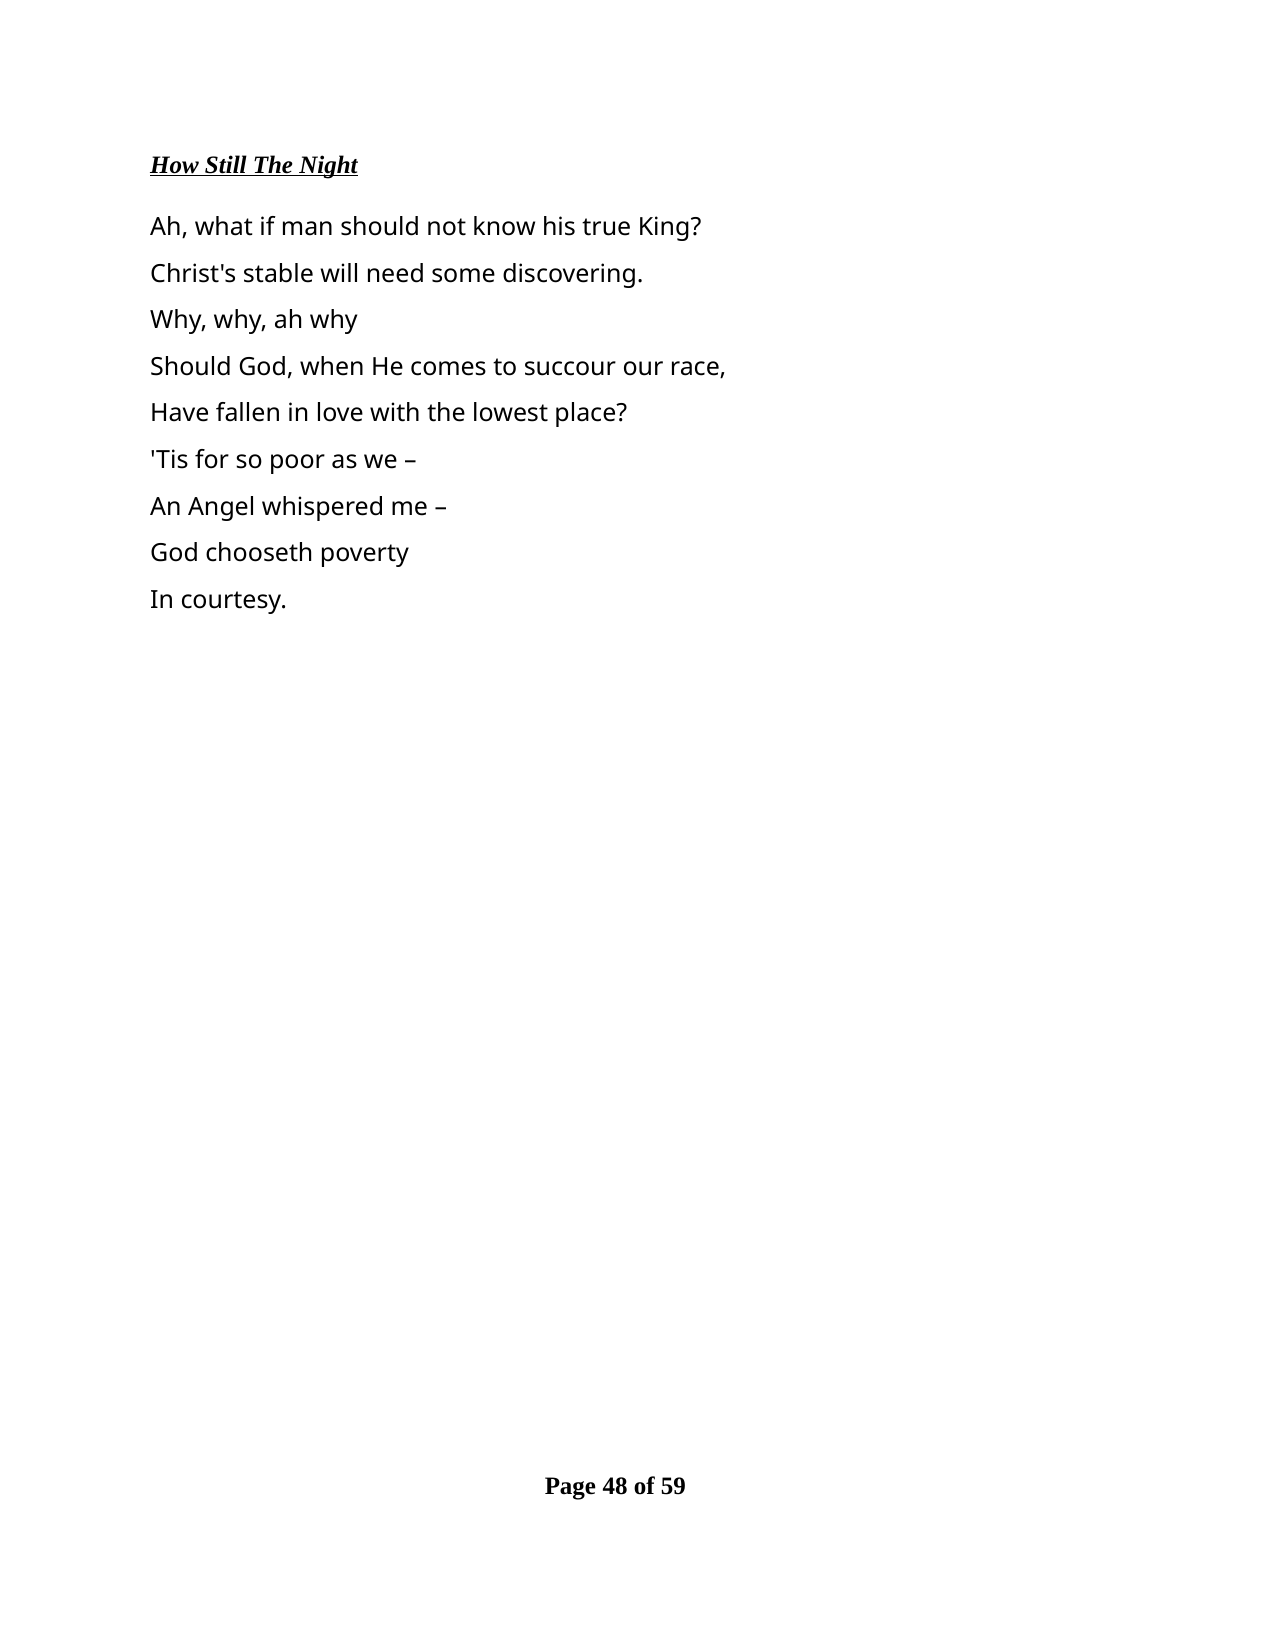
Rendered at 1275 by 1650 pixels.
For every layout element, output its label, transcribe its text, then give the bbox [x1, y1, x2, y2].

text Have fallen in love with the lowest place? [150, 395, 1080, 429]
text Should God, when He comes to succour our race, [150, 348, 1080, 382]
text In courtesy. [150, 581, 1080, 615]
text 'Tis for so poor as we – [150, 442, 1080, 476]
text God chooseth poverty [150, 535, 1080, 569]
text Christ's stable will need some discovering. [150, 255, 1080, 289]
text Why, why, ah why [150, 302, 1080, 336]
text An Angel whispered me – [150, 488, 1080, 522]
text Ah, what if man should not know his true King? [150, 209, 1080, 243]
